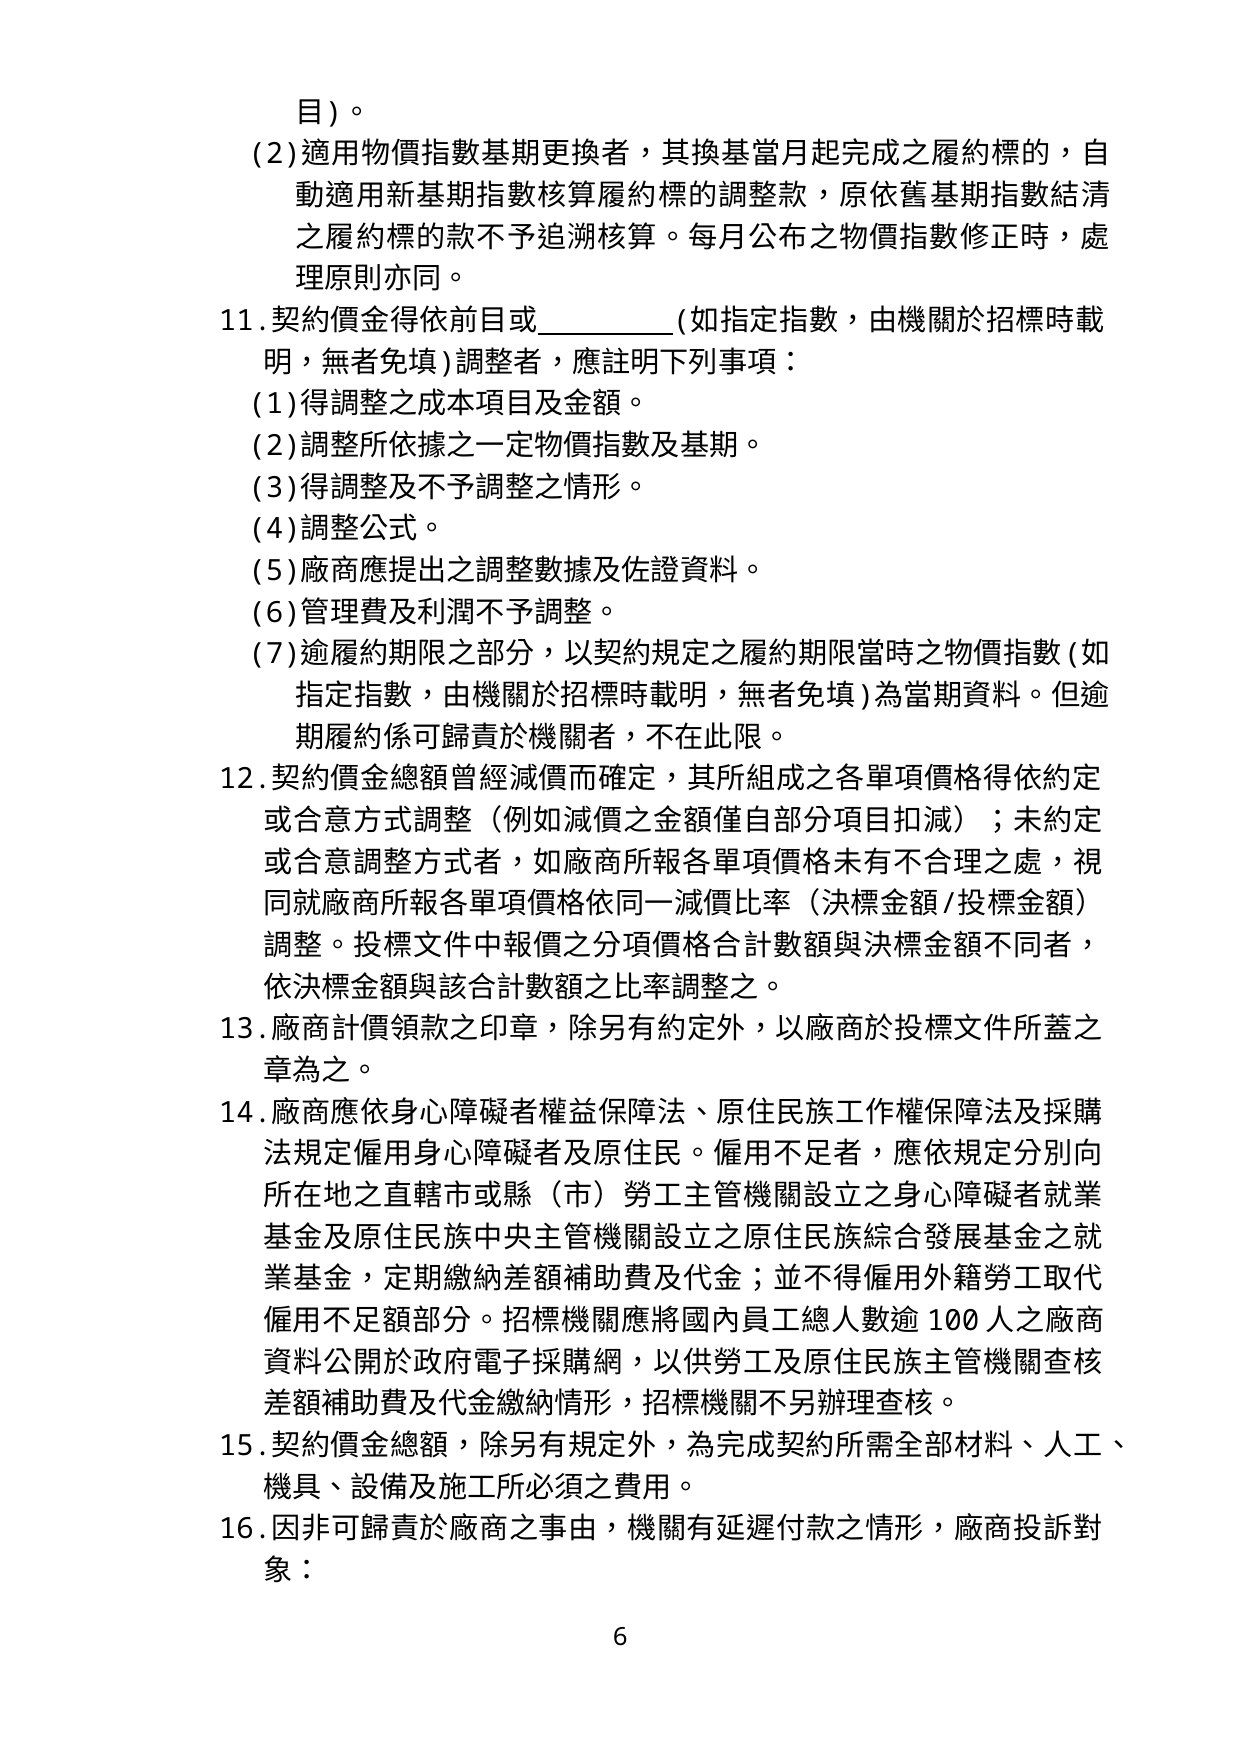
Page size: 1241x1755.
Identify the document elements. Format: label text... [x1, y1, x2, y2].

text (1)得調整之成本項目及金額。 [248, 380, 1110, 422]
text 11.契約價金得依前目或 (如指定指數，由機關於招標時載明，無者免填)調整者，應註明下列事項： [218, 297, 1104, 380]
text 12.契約價金總額曾經減價而確定，其所組成之各單項價格得依約定或合意方式調整（例如減價之金額僅自部分項目扣減）；未約定或合意調整方式者，如廠商所報各單項價格未有不合理之處，視同就廠商所報各單項價格依同一減價比率（決標金額/投標金額）調整。投標文件中報價之分項價格合計數額與決標金額不同者，依決標金額與該合計數額之比率調整之。 [218, 755, 1104, 1005]
text (4)調整公式。 [248, 505, 1110, 547]
text 13.廠商計價領款之印章，除另有約定外，以廠商於投標文件所蓋之章為之。 [218, 1005, 1104, 1089]
text (3)得調整及不予調整之情形。 [248, 464, 1110, 505]
text (2)調整所依據之一定物價指數及基期。 [248, 422, 1110, 464]
text (6)管理費及利潤不予調整。 [248, 589, 1110, 630]
text 15.契約價金總額，除另有規定外，為完成契約所需全部材料、人工、機具、設備及施工所必須之費用。 [218, 1422, 1104, 1505]
text 14.廠商應依身心障礙者權益保障法、原住民族工作權保障法及採購法規定僱用身心障礙者及原住民。僱用不足者，應依規定分別向所在地之直轄市或縣（市）勞工主管機關設立之身心障礙者就業基金及原住民族中央主管機關設立之原住民族綜合發展基金之就業基金，定期繳納差額補助費及代金；並不得僱用外籍勞工取代僱用不足額部分。招標機關應將國內員工總人數逾100人之廠商資料公開於政府電子採購網，以供勞工及原住民族主管機關查核差額補助費及代金繳納情形，招標機關不另辦理查核。 [218, 1089, 1104, 1422]
text 16.因非可歸責於廠商之事由，機關有延遲付款之情形，廠商投訴對象： [218, 1505, 1104, 1589]
text 目)。 [248, 89, 1110, 130]
text (2)適用物價指數基期更換者，其換基當月起完成之履約標的，自動適用新基期指數核算履約標的調整款，原依舊基期指數結清之履約標的款不予追溯核算。每月公布之物價指數修正時，處理原則亦同。 [248, 130, 1110, 297]
text (7)逾履約期限之部分，以契約規定之履約期限當時之物價指數(如指定指數，由機關於招標時載明，無者免填)為當期資料。但逾期履約係可歸責於機關者，不在此限。 [248, 630, 1110, 755]
text (5)廠商應提出之調整數據及佐證資料。 [248, 547, 1110, 589]
